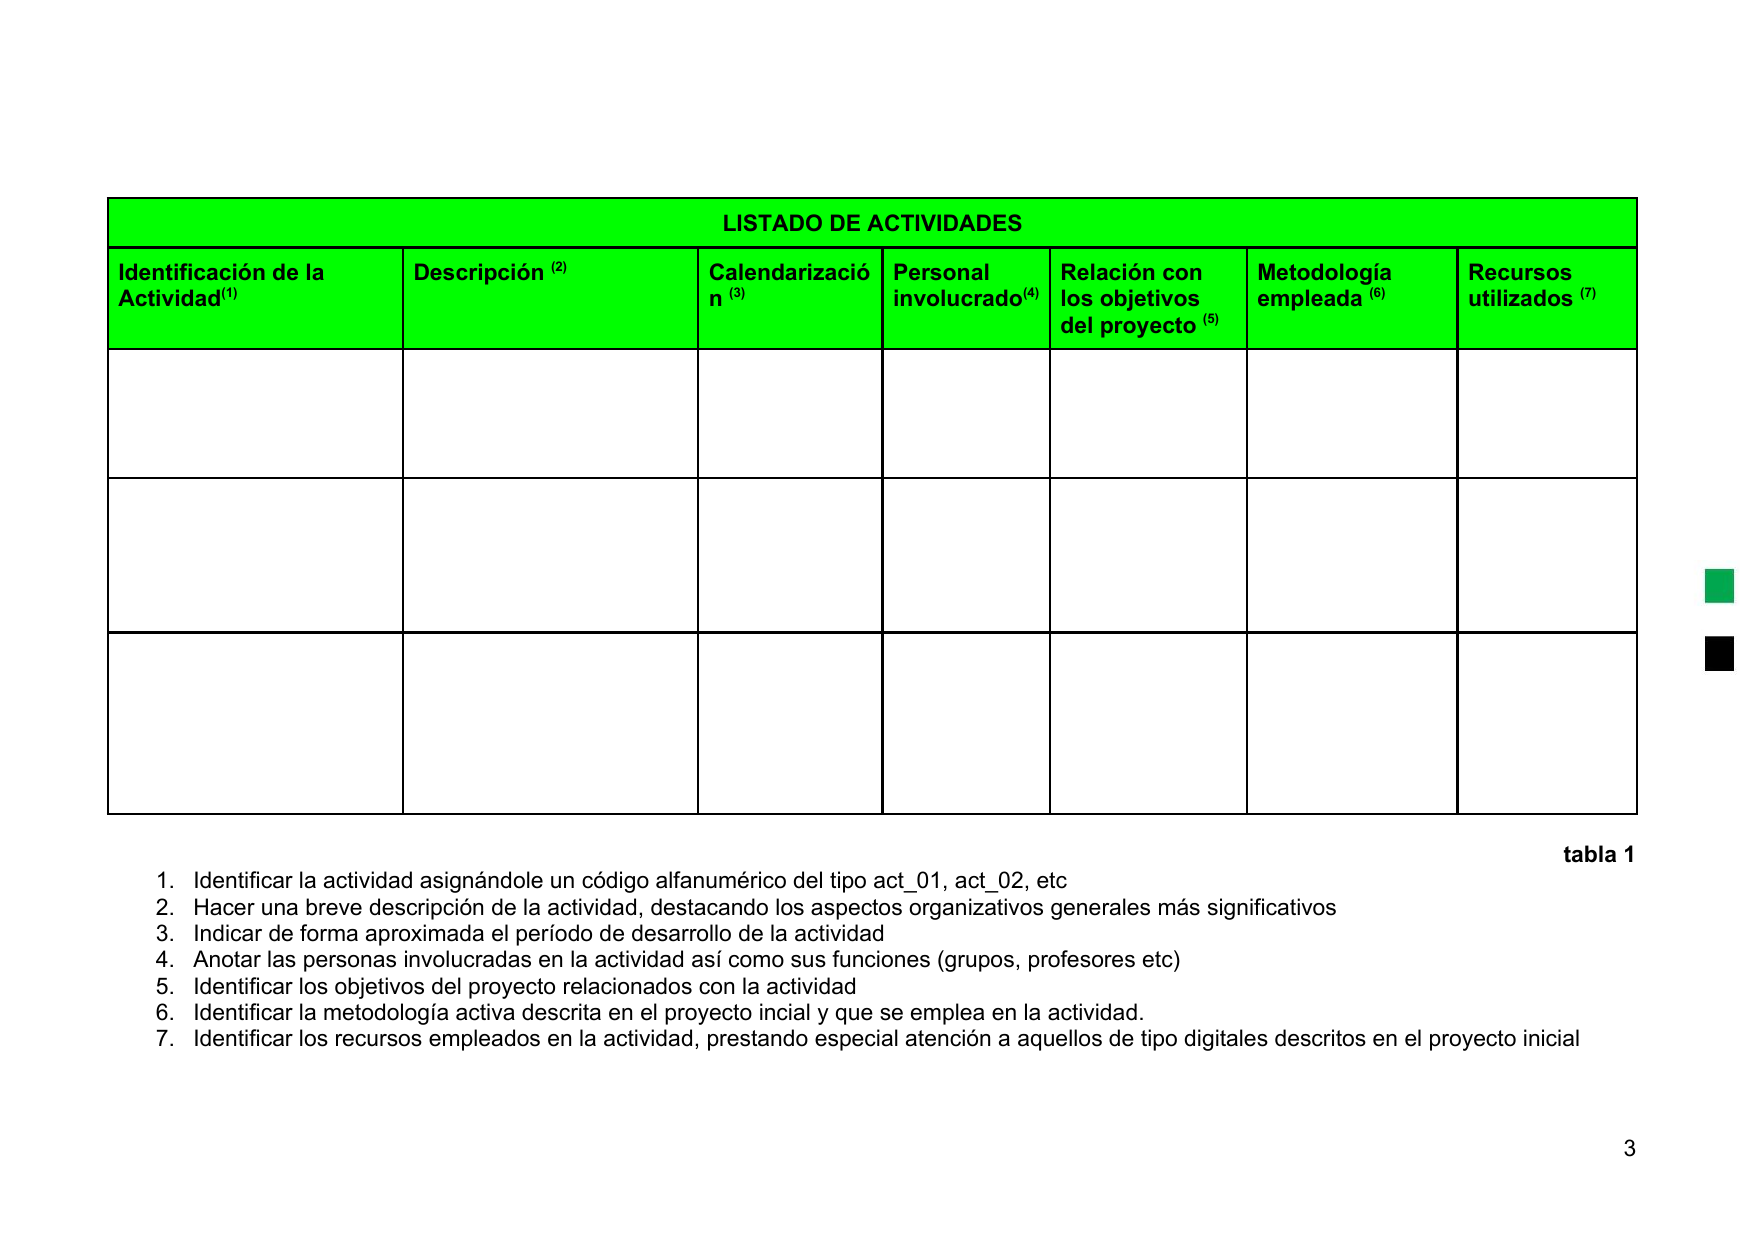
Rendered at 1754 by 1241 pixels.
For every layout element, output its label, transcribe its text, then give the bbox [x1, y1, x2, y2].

table_cell [1051, 634, 1246, 812]
table_cell [1248, 634, 1456, 812]
table_cell [1459, 634, 1636, 812]
table_cell Recursos utilizados (7) [1459, 249, 1636, 348]
table_cell [884, 634, 1049, 812]
table_cell [109, 350, 402, 477]
table_cell [404, 479, 697, 631]
table_cell [1051, 350, 1246, 477]
table_cell [404, 634, 697, 812]
list Indicar de forma aproximada el período de desarrollo de la actividad [156, 920, 1636, 946]
list Identificar la actividad asignándole un código alfanumérico del tipo act_01, act_02, etc [156, 867, 1636, 893]
table_cell [109, 479, 402, 631]
table_header LISTADO DE ACTIVIDADES [109, 199, 1636, 246]
table_cell [1459, 350, 1636, 477]
table_cell Personal involucrado(4) [884, 249, 1049, 348]
table_cell [699, 634, 881, 812]
table_cell [699, 479, 881, 631]
table_cell [404, 350, 697, 477]
list Identificar los recursos empleados en la actividad, prestando especial atención a aquellos de tipo digitales descritos en el proyecto inicial [156, 1025, 1636, 1052]
table_cell [884, 479, 1049, 631]
table_cell Metodología empleada (6) [1248, 249, 1456, 348]
table_cell [884, 350, 1049, 477]
list Identificar los objetivos del proyecto relacionados con la actividad [156, 973, 1636, 999]
table_cell [1248, 350, 1456, 477]
text tabla 1 [118, 841, 1636, 867]
table_cell [1248, 479, 1456, 631]
table_cell [699, 350, 881, 477]
table_cell [109, 634, 402, 812]
table_cell Relación con los objetivos del proyecto (5) [1051, 249, 1246, 348]
list Identificar la metodología activa descrita en el proyecto incial y que se emplea en la actividad. [156, 999, 1636, 1025]
list Hacer una breve descripción de la actividad, destacando los aspectos organizativos generales más significativos [156, 893, 1636, 920]
table_cell Identificación de la Actividad(1) [109, 249, 402, 348]
table_cell Descripción (2) [404, 249, 697, 348]
table_cell Calendarización (3) [699, 249, 881, 348]
table_cell [1051, 479, 1246, 631]
list Anotar las personas involucradas en la actividad así como sus funciones (grupos, profesores etc) [156, 946, 1636, 973]
table_cell [1459, 479, 1636, 631]
